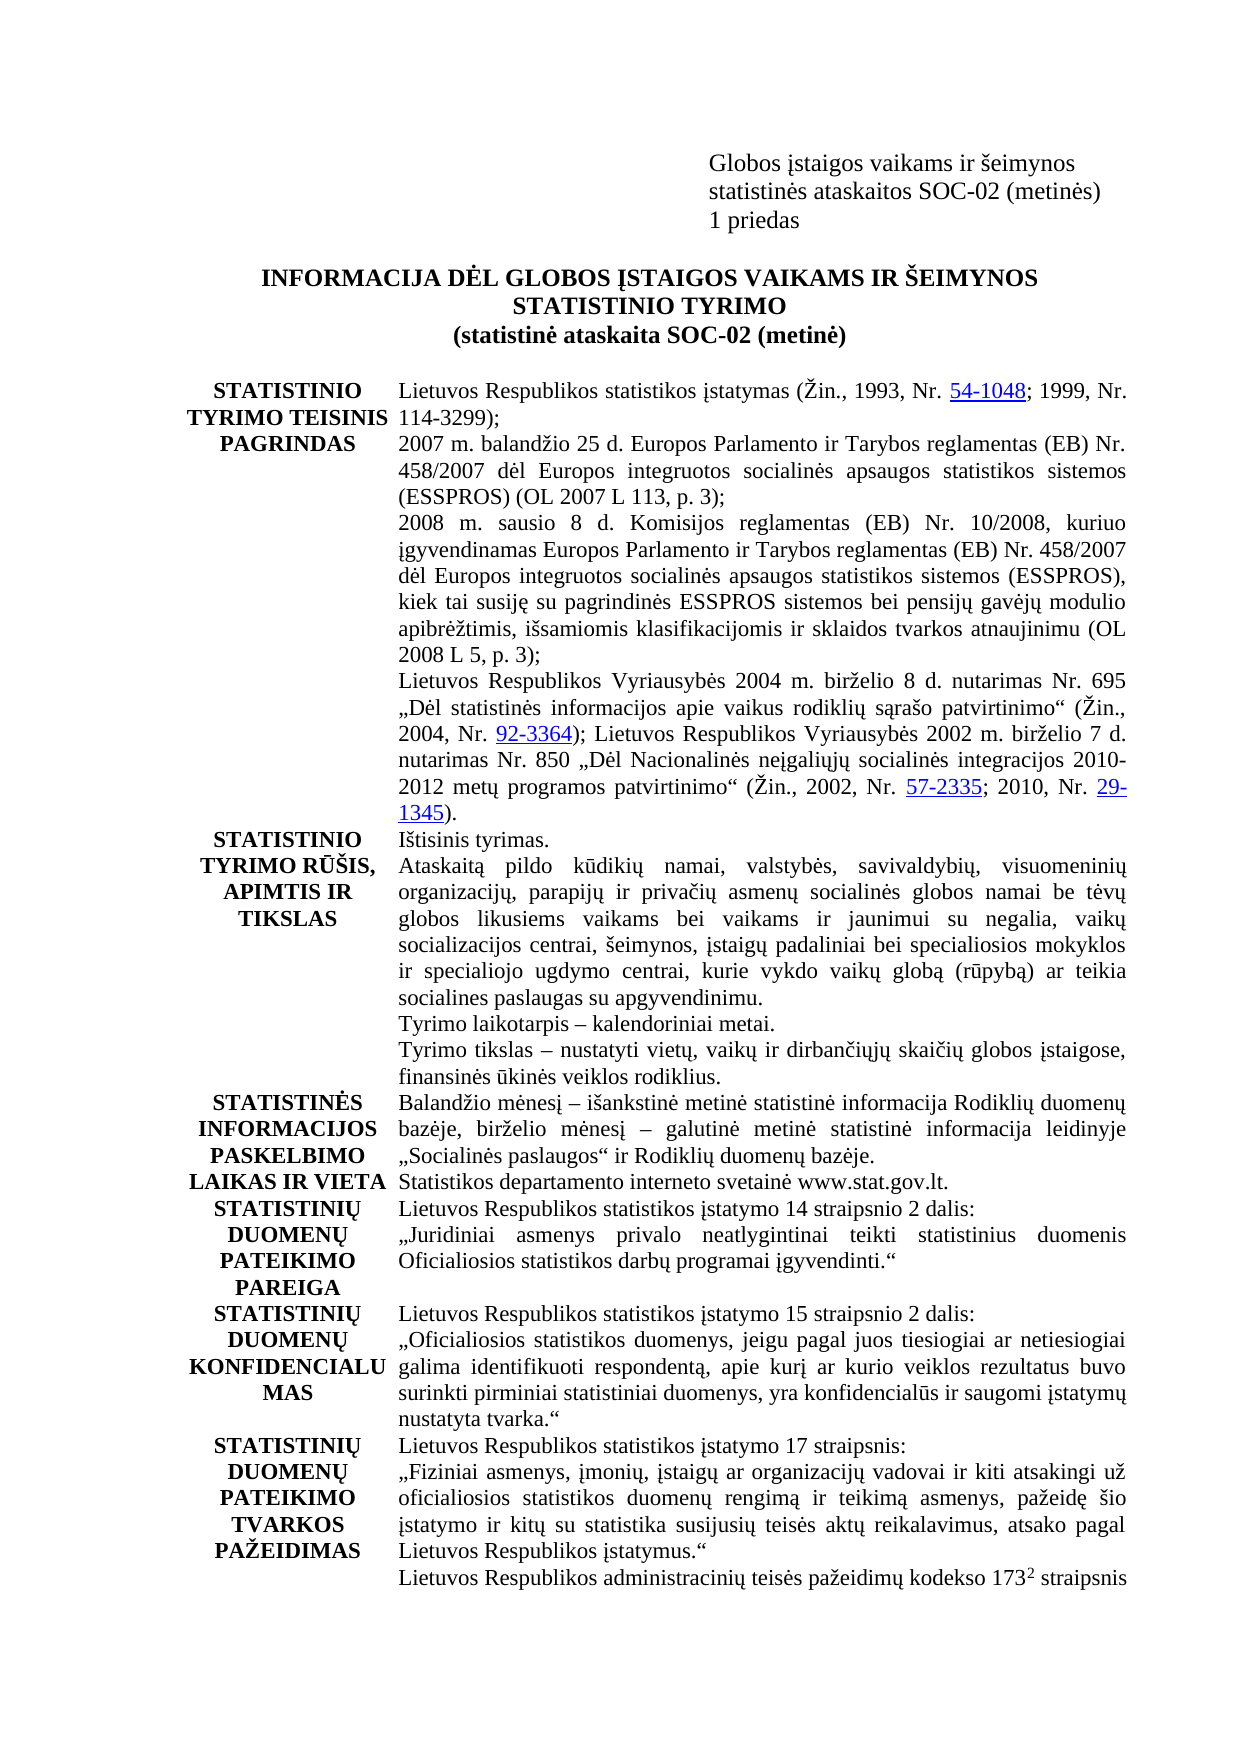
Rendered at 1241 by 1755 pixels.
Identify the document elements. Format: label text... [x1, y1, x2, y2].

text 1 priedas [177, 205, 1122, 234]
text INFORMACIJA DĖL GLOBOS ĮSTAIGOS VAIKAMS IR ŠEIMYNOS STATISTINIO TYRIMO [177, 263, 1122, 320]
text statistinės ataskaitos SOC-02 (metinės) [177, 176, 1122, 205]
table_cell Lietuvos Respublikos statistikos įstatymo 14 straipsnio 2 dalis: „Juridiniai asmenys privalo neatlygintinai teikti statistinius duomenis Oficialiosios statistikos darbų programai įgyvendinti.“ [394, 1195, 1131, 1300]
table_cell STATISTINIO TYRIMO RŪŠIS, APIMTIS IR TIKSLAS [181, 826, 394, 1089]
text (statistinė ataskaita SOC-02 (metinė) [177, 320, 1122, 349]
table_header STATISTINIO TYRIMO TEISINIS PAGRINDAS [181, 378, 394, 826]
text Globos įstaigos vaikams ir šeimynos [177, 148, 1122, 176]
table_cell STATISTINIŲ DUOMENŲ PATEIKIMO TVARKOS PAŽEIDIMAS [181, 1432, 394, 1590]
table_cell STATISTINIŲ DUOMENŲ KONFIDENCIALUMAS [181, 1300, 394, 1432]
